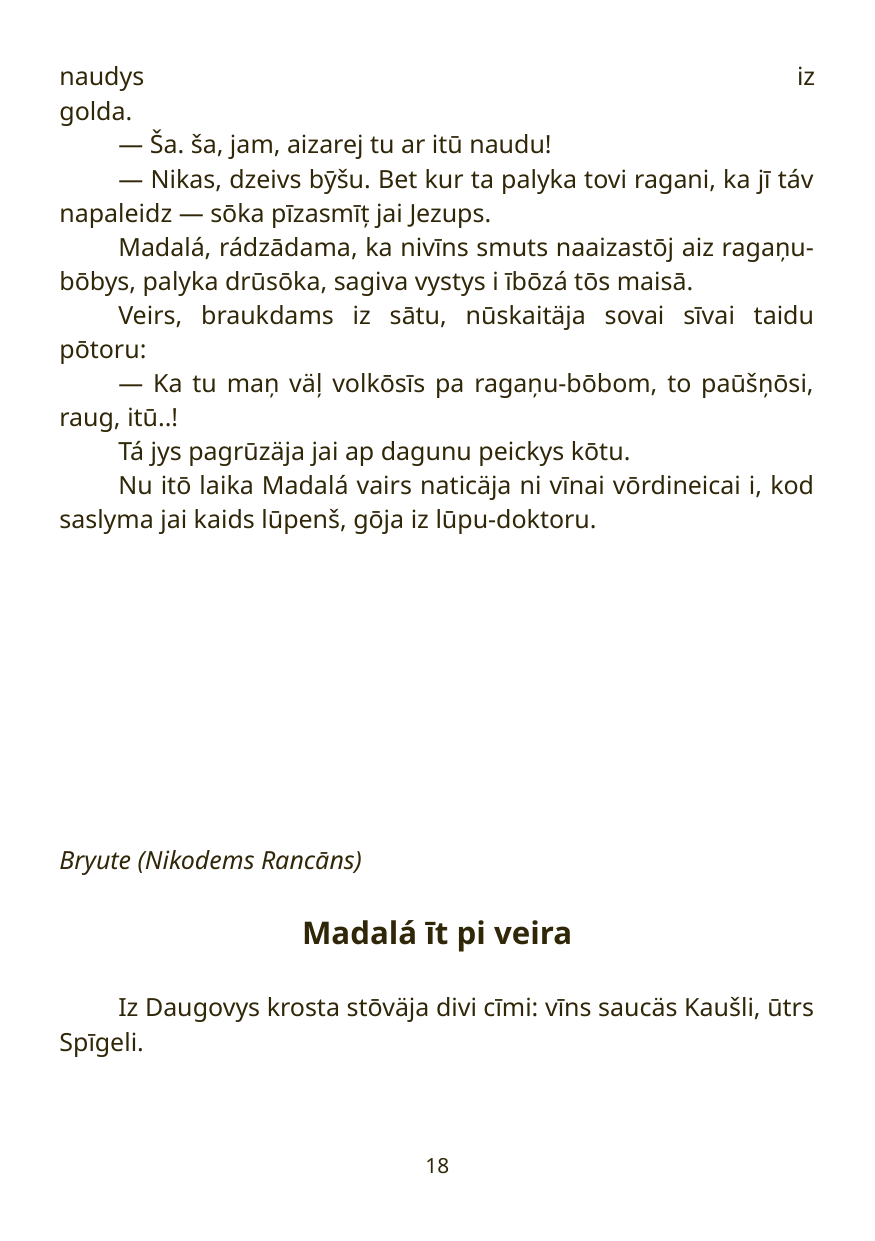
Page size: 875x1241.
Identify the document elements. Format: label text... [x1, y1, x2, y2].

text Bryute (Nikodems Rancāns) [59, 842, 815, 877]
text Veirs, braukdams iz sātu, nūskaitäja sovai sīvai taidu pōtoru: [59, 297, 815, 366]
text Madalá īt pi veira [59, 911, 815, 953]
text Tá jys pagrūzäja jai ap dagunu peickys kōtu. [59, 434, 815, 468]
text Iz Daugovys krosta stōväja divi cīmi: vīns saucäs Kaušli, ūtrs Spīgeli. [59, 990, 815, 1058]
text Madalá, rádzādama, ka nivīns smuts naaizastōj aiz ragaņu-bōbys, palyka drūsōka, sagiva vystys i ībōzá tōs maisā. [59, 229, 815, 297]
text — Ša. ša, jam, aizarej tu ar itū naudu! [59, 127, 815, 161]
text Nu itō laika Madalá vairs naticäja ni vīnai vōrdineicai i, kod saslyma jai kaids lūpenš, gōja iz lūpu-doktoru. [59, 468, 815, 536]
text — Ka tu maņ väļ volkōsīs pa ragaņu-bōbom, to paūšņōsi, raug, itū..! [59, 366, 815, 434]
text — Nikas, dzeivs bȳšu. Bet kur ta palyka tovi ragani, ka jī táv napaleidz — sōka pīzasmīț jai Jezups. [59, 161, 815, 229]
text naudys iz golda. [59, 59, 815, 127]
